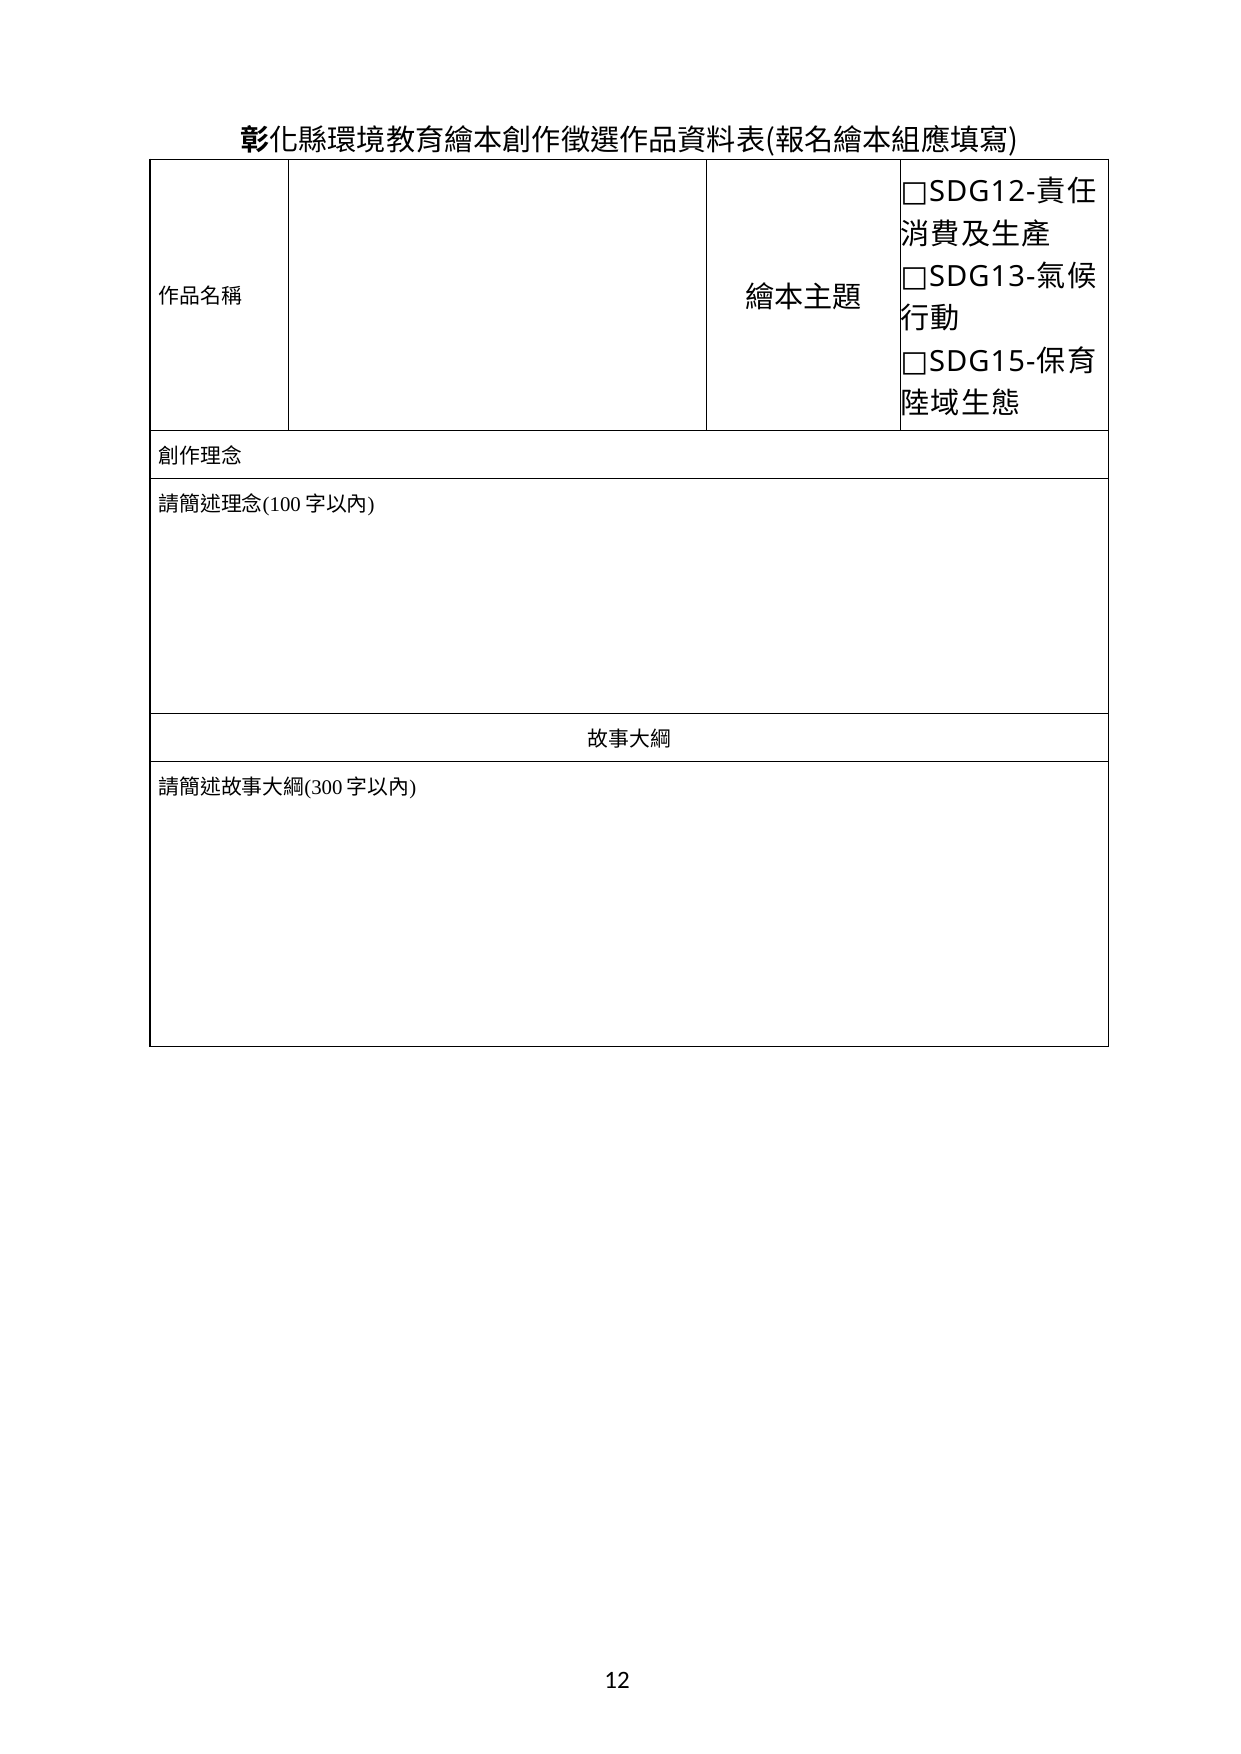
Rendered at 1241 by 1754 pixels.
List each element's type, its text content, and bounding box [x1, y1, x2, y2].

table_header 繪本主題 [707, 160, 900, 430]
table_cell 請簡述故事大綱(300字以內) [151, 762, 1108, 1046]
table_cell 故事大綱 [151, 714, 1108, 761]
table_cell 創作理念 [151, 431, 1108, 478]
table_cell 請簡述理念(100字以內) [151, 479, 1108, 713]
table_header [289, 160, 706, 430]
table_header 作品名稱 [151, 160, 288, 430]
text 彰化縣環境教育繪本創作徵選作品資料表(報名繪本組應填寫) [150, 116, 1108, 158]
table_header □SDG12-責任消費及生產 □SDG13-氣候行動 □SDG15-保育陸域生態 [901, 160, 1108, 430]
